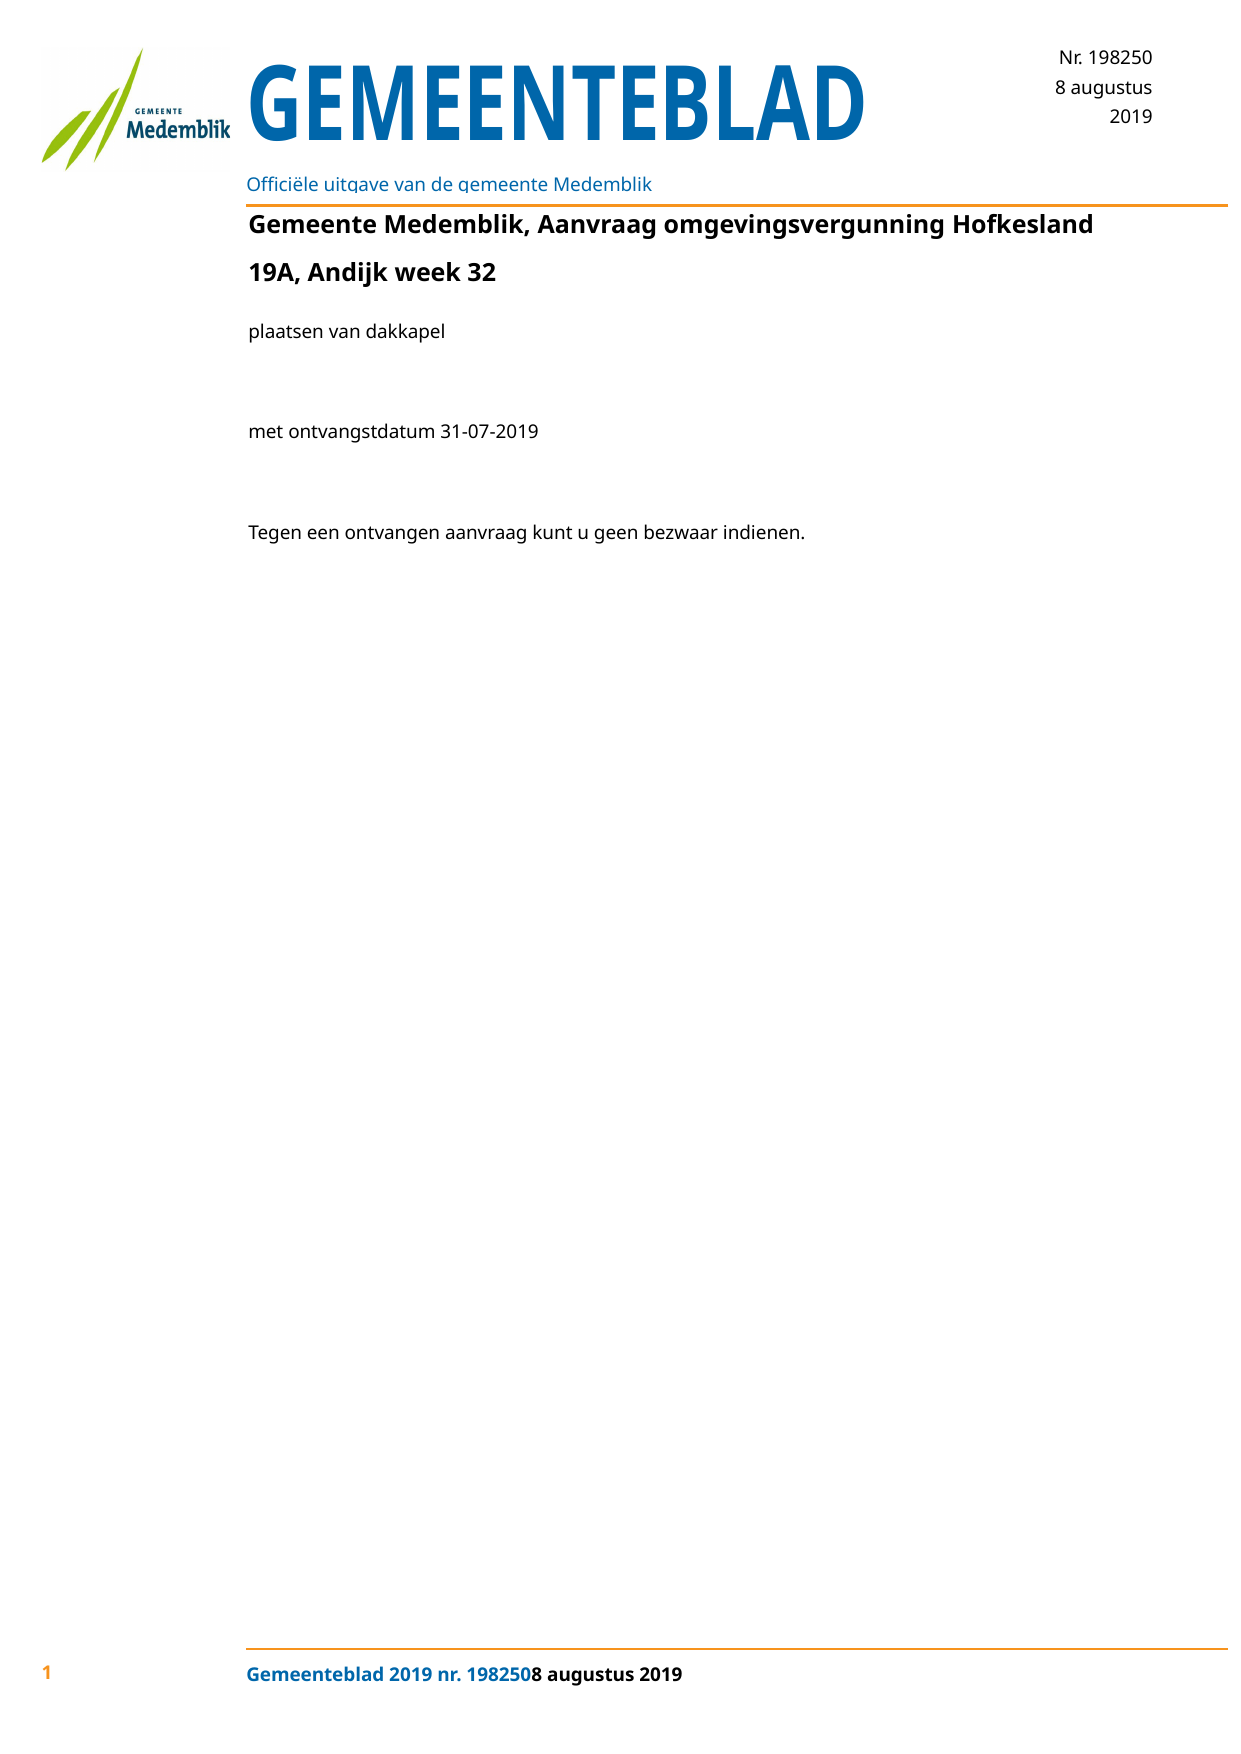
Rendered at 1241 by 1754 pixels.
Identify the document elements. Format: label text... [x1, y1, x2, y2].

text plaatsen van dakkapel [248, 318, 1152, 344]
text Gemeente Medemblik, Aanvraag omgevingsvergunning Hofkesland 19A, Andijk week 32 [248, 207, 1152, 288]
text Tegen een ontvangen aanvraag kunt u geen bezwaar indienen. [248, 519, 1152, 545]
picture [41, 47, 231, 172]
text met ontvangstdatum 31-07-2019 [248, 419, 1152, 444]
